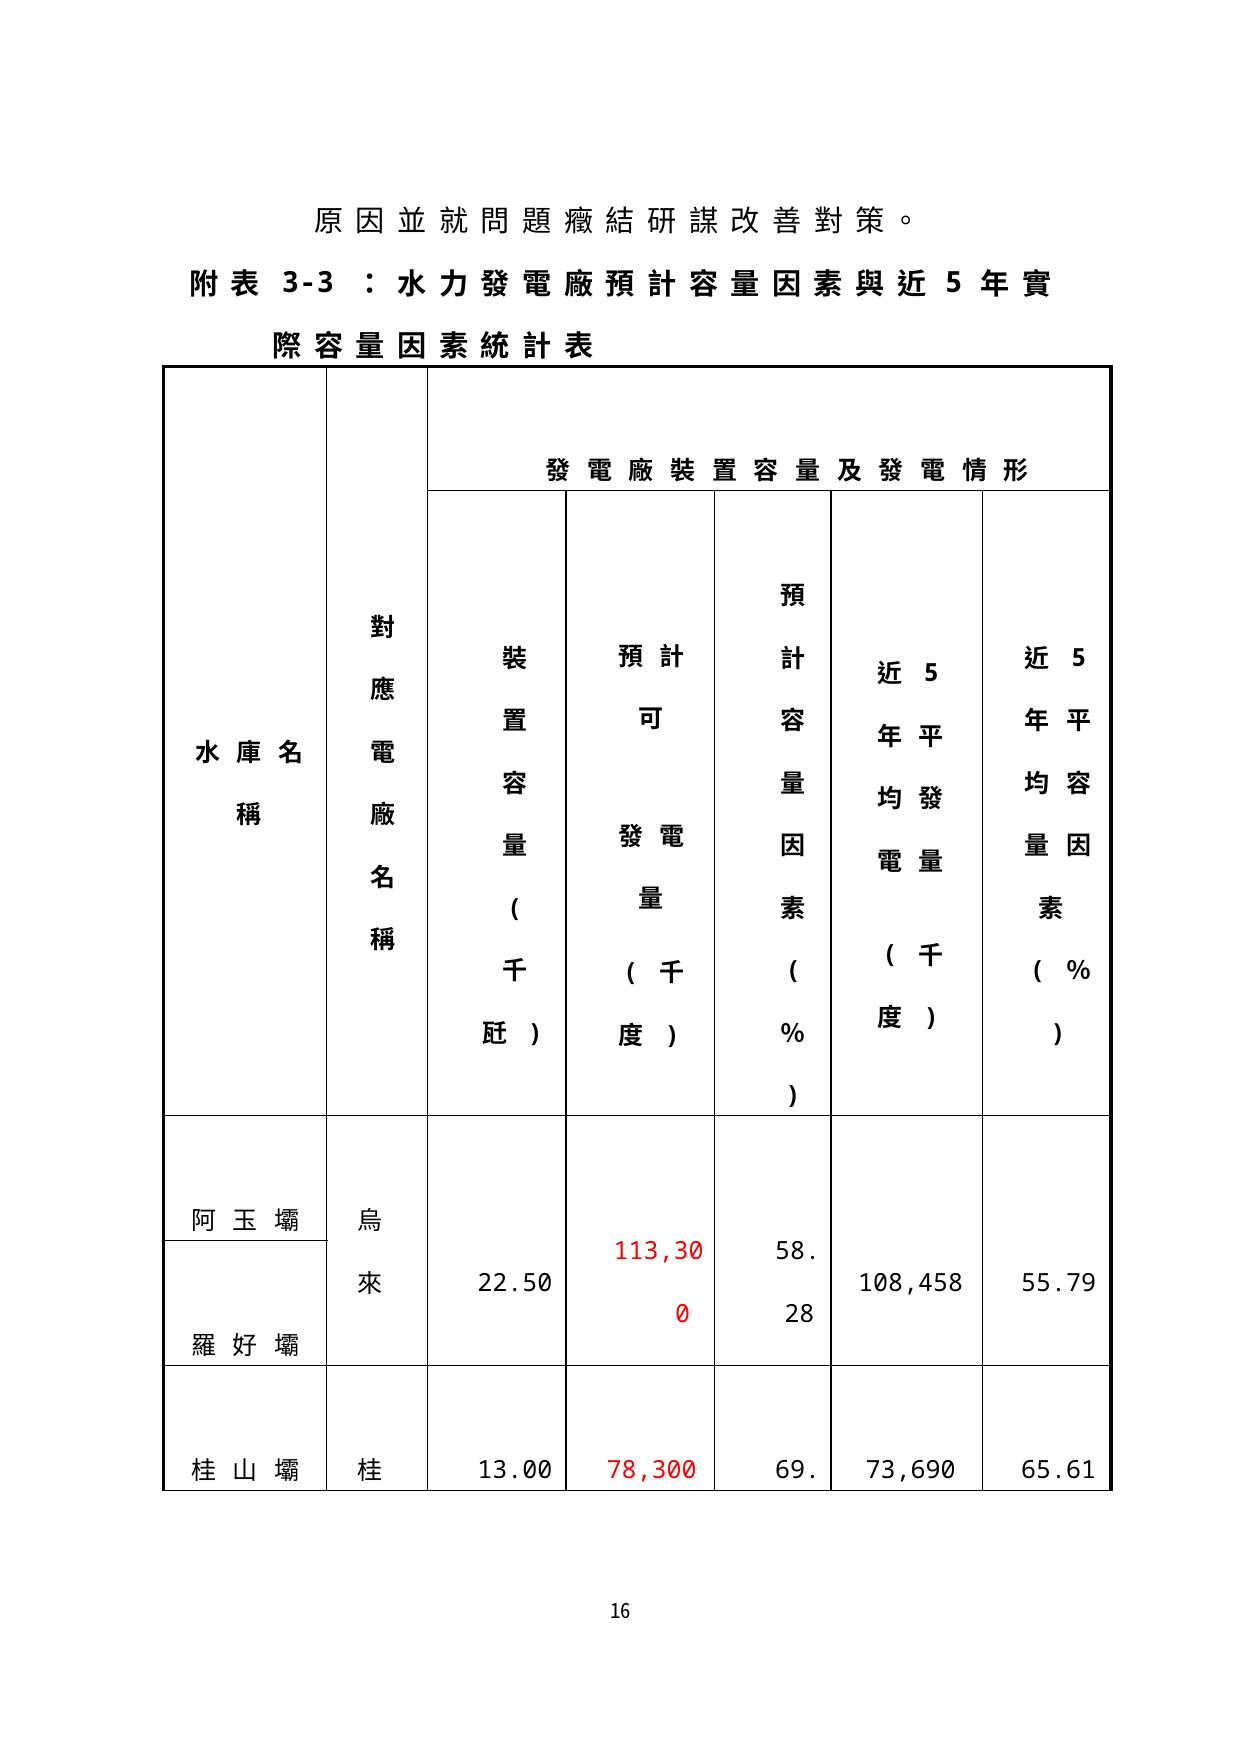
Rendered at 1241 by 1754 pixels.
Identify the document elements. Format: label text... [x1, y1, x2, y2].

table_cell 烏來 [327, 1116, 427, 1365]
table_cell 預計容量因素 (％) [715, 491, 830, 1115]
table_cell 108,458 [832, 1116, 982, 1365]
table_cell 113,300 [567, 1116, 714, 1365]
table_cell 阿玉壩 [165, 1116, 326, 1240]
text 原因並就問題癥結研謀改善對策。 [271, 177, 1058, 240]
table_cell 預計可 發電量 (千度) [567, 491, 714, 1115]
table_cell 78,300 [567, 1366, 714, 1490]
table_cell 73,690 [832, 1366, 982, 1490]
table_cell 22.50 [428, 1116, 565, 1365]
table_header 發電廠裝置容量及發電情形 [428, 368, 1109, 490]
text 附表3-3：水力發電廠預計容量因素與近5年實際容量因素統計表 [154, 240, 1058, 365]
table_cell 55.79 [983, 1116, 1109, 1365]
table_cell 羅好壩 [165, 1241, 326, 1365]
table_cell 近5年平均容量因素(％) [983, 491, 1109, 1115]
table_header 對應電廠名稱 [327, 368, 427, 1115]
table_cell 13.00 [428, 1366, 565, 1490]
table_cell 69. [715, 1366, 830, 1490]
table_header 水庫名稱 [165, 368, 326, 1115]
table_cell 裝置 容量 (千瓩) [428, 491, 565, 1115]
table_cell 桂山壩 [165, 1366, 326, 1490]
table_cell 58.28 [715, 1116, 830, 1365]
table_cell 65.61 [983, 1366, 1109, 1490]
table_cell 近5年平均發電量 (千度) [832, 491, 982, 1115]
table_cell 桂 [327, 1366, 427, 1490]
